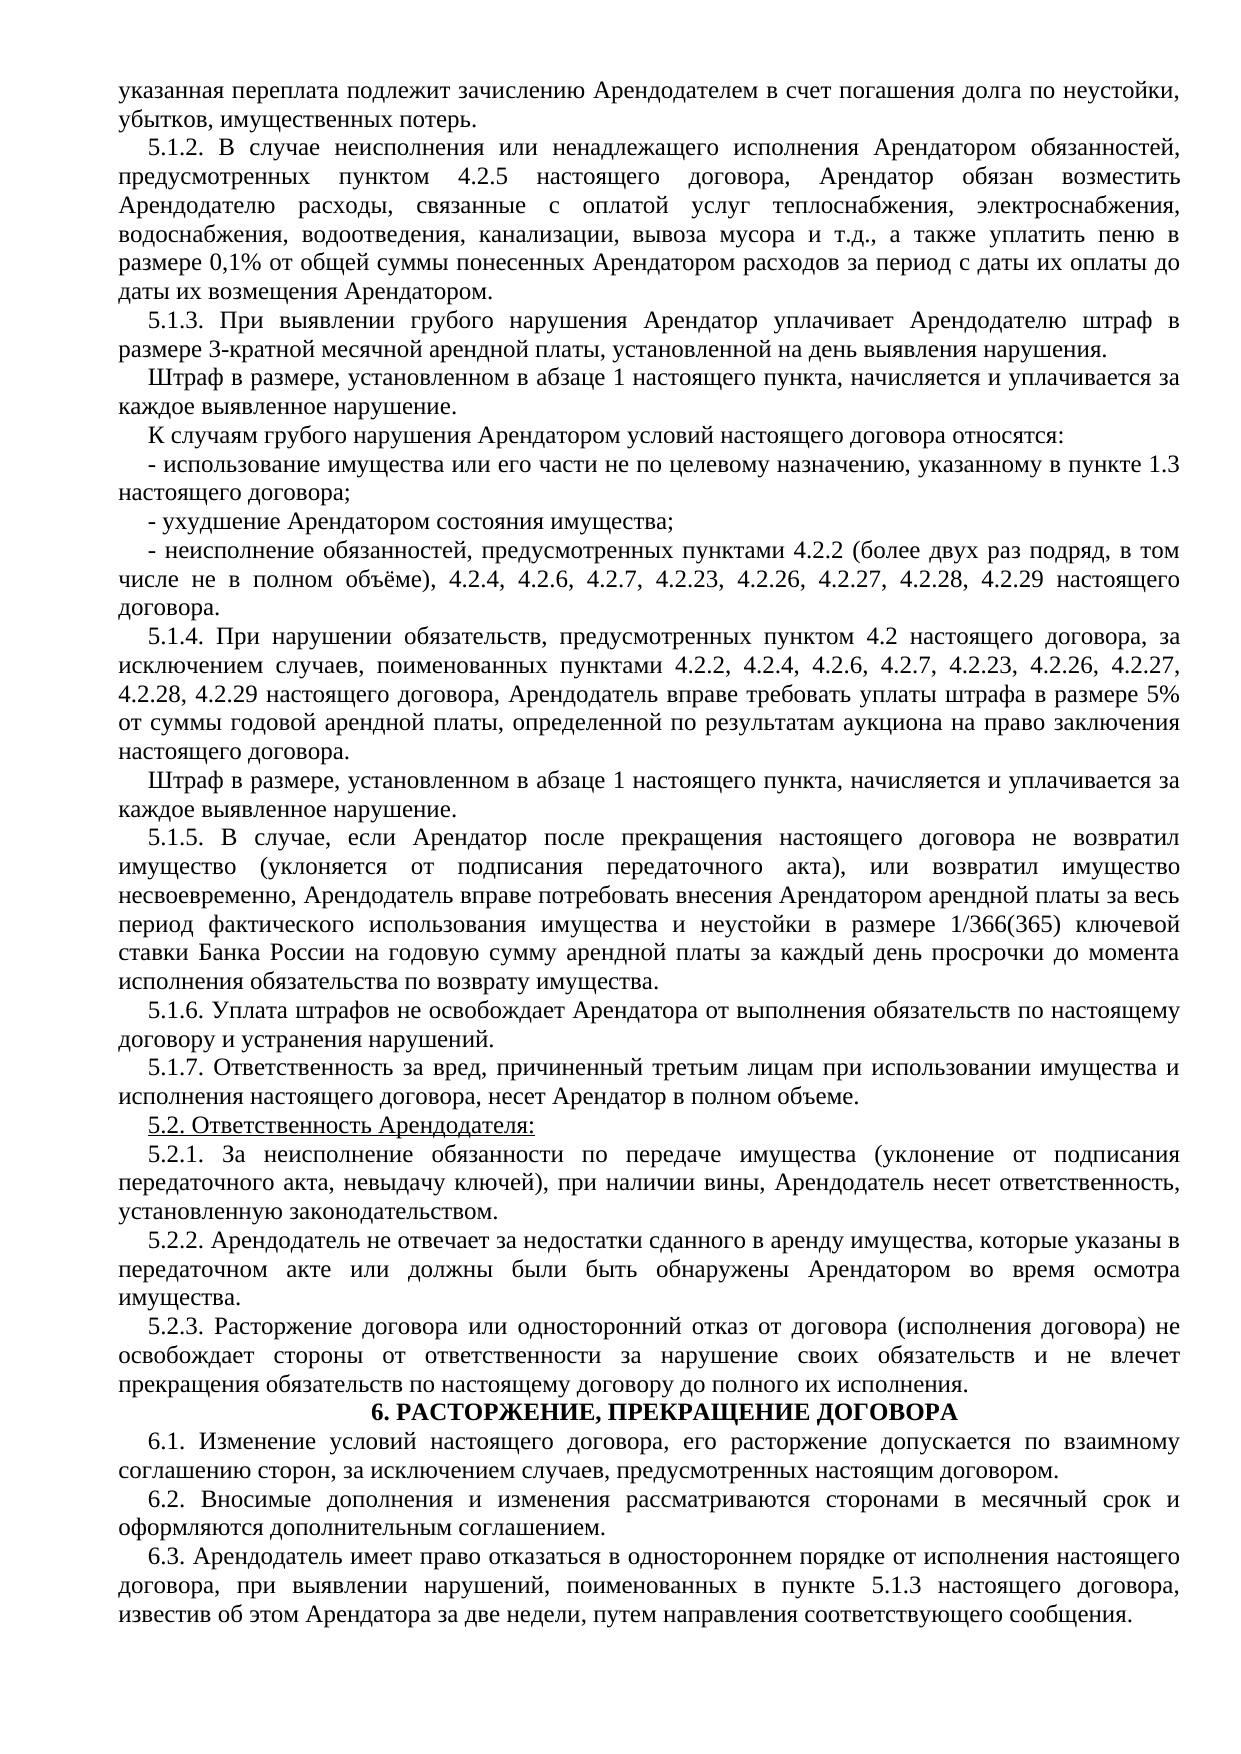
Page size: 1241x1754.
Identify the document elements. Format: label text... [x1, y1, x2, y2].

text 5.1.7. Ответственность за вред, причиненный третьим лицам при использовании имущества и исполнения настоящего договора, несет Арендатор в полном объеме. [118, 1052, 1181, 1110]
text 6. РАСТОРЖЕНИЕ, ПРЕКРАЩЕНИЕ ДОГОВОРА [118, 1397, 1181, 1426]
text 5.1.6. Уплата штрафов не освобождает Арендатора от выполнения обязательств по настоящему договору и устранения нарушений. [118, 995, 1181, 1052]
text 5.2.3. Расторжение договора или односторонний отказ от договора (исполнения договора) не освобождает стороны от ответственности за нарушение своих обязательств и не влечет прекращения обязательств по настоящему договору до полного их исполнения. [118, 1311, 1181, 1397]
text 5.2. Ответственность Арендодателя: [118, 1110, 1181, 1139]
text 6.1. Изменение условий настоящего договора, его расторжение допускается по взаимному соглашению сторон, за исключением случаев, предусмотренных настоящим договором. [118, 1426, 1181, 1484]
text К случаям грубого нарушения Арендатором условий настоящего договора относятся: [118, 420, 1181, 449]
text 5.1.4. При нарушении обязательств, предусмотренных пунктом 4.2 настоящего договора, за исключением случаев, поименованных пунктами 4.2.2, 4.2.4, 4.2.6, 4.2.7, 4.2.23, 4.2.26, 4.2.27, 4.2.28, 4.2.29 настоящего договора, Арендодатель вправе требовать уплаты штрафа в размере 5% от суммы годовой арендной платы, определенной по результатам аукциона на право заключения настоящего договора. [118, 621, 1181, 765]
text 6.2. Вносимые дополнения и изменения рассматриваются сторонами в месячный срок и оформляются дополнительным соглашением. [118, 1484, 1181, 1541]
text 5.2.2. Арендодатель не отвечает за недостатки сданного в аренду имущества, которые указаны в передаточном акте или должны были быть обнаружены Арендатором во время осмотра имущества. [118, 1225, 1181, 1311]
text 5.2.1. За неисполнение обязанности по передаче имущества (уклонение от подписания передаточного акта, невыдачу ключей), при наличии вины, Арендодатель несет ответственность, установленную законодательством. [118, 1139, 1181, 1225]
text Штраф в размере, установленном в абзаце 1 настоящего пункта, начисляется и уплачивается за каждое выявленное нарушение. [118, 765, 1181, 822]
text 5.1.5. В случае, если Арендатор после прекращения настоящего договора не возвратил имущество (уклоняется от подписания передаточного акта), или возвратил имущество несвоевременно, Арендодатель вправе потребовать внесения Арендатором арендной платы за весь период фактического использования имущества и неустойки в размере 1/366(365) ключевой ставки Банка России на годовую сумму арендной платы за каждый день просрочки до момента исполнения обязательства по возврату имущества. [118, 822, 1181, 995]
text указанная переплата подлежит зачислению Арендодателем в счет погашения долга по неустойки, убытков, имущественных потерь. [118, 75, 1181, 132]
text 5.1.2. В случае неисполнения или ненадлежащего исполнения Арендатором обязанностей, предусмотренных пунктом 4.2.5 настоящего договора, Арендатор обязан возместить Арендодателю расходы, связанные с оплатой услуг теплоснабжения, электроснабжения, водоснабжения, водоотведения, канализации, вывоза мусора и т.д., а также уплатить пеню в размере 0,1% от общей суммы понесенных Арендатором расходов за период с даты их оплаты до даты их возмещения Арендатором. [118, 132, 1181, 305]
text 6.3. Арендодатель имеет право отказаться в одностороннем порядке от исполнения настоящего договора, при выявлении нарушений, поименованных в пункте 5.1.3 настоящего договора, известив об этом Арендатора за две недели, путем направления соответствующего сообщения. [118, 1541, 1181, 1627]
text Штраф в размере, установленном в абзаце 1 настоящего пункта, начисляется и уплачивается за каждое выявленное нарушение. [118, 362, 1181, 420]
text - использование имущества или его части не по целевому назначению, указанному в пункте 1.3 настоящего договора; [118, 449, 1181, 506]
text 5.1.3. При выявлении грубого нарушения Арендатор уплачивает Арендодателю штраф в размере 3-кратной месячной арендной платы, установленной на день выявления нарушения. [118, 305, 1181, 362]
text - ухудшение Арендатором состояния имущества; [118, 506, 1181, 535]
text - неисполнение обязанностей, предусмотренных пунктами 4.2.2 (более двух раз подряд, в том числе не в полном объёме), 4.2.4, 4.2.6, 4.2.7, 4.2.23, 4.2.26, 4.2.27, 4.2.28, 4.2.29 настоящего договора. [118, 535, 1181, 621]
